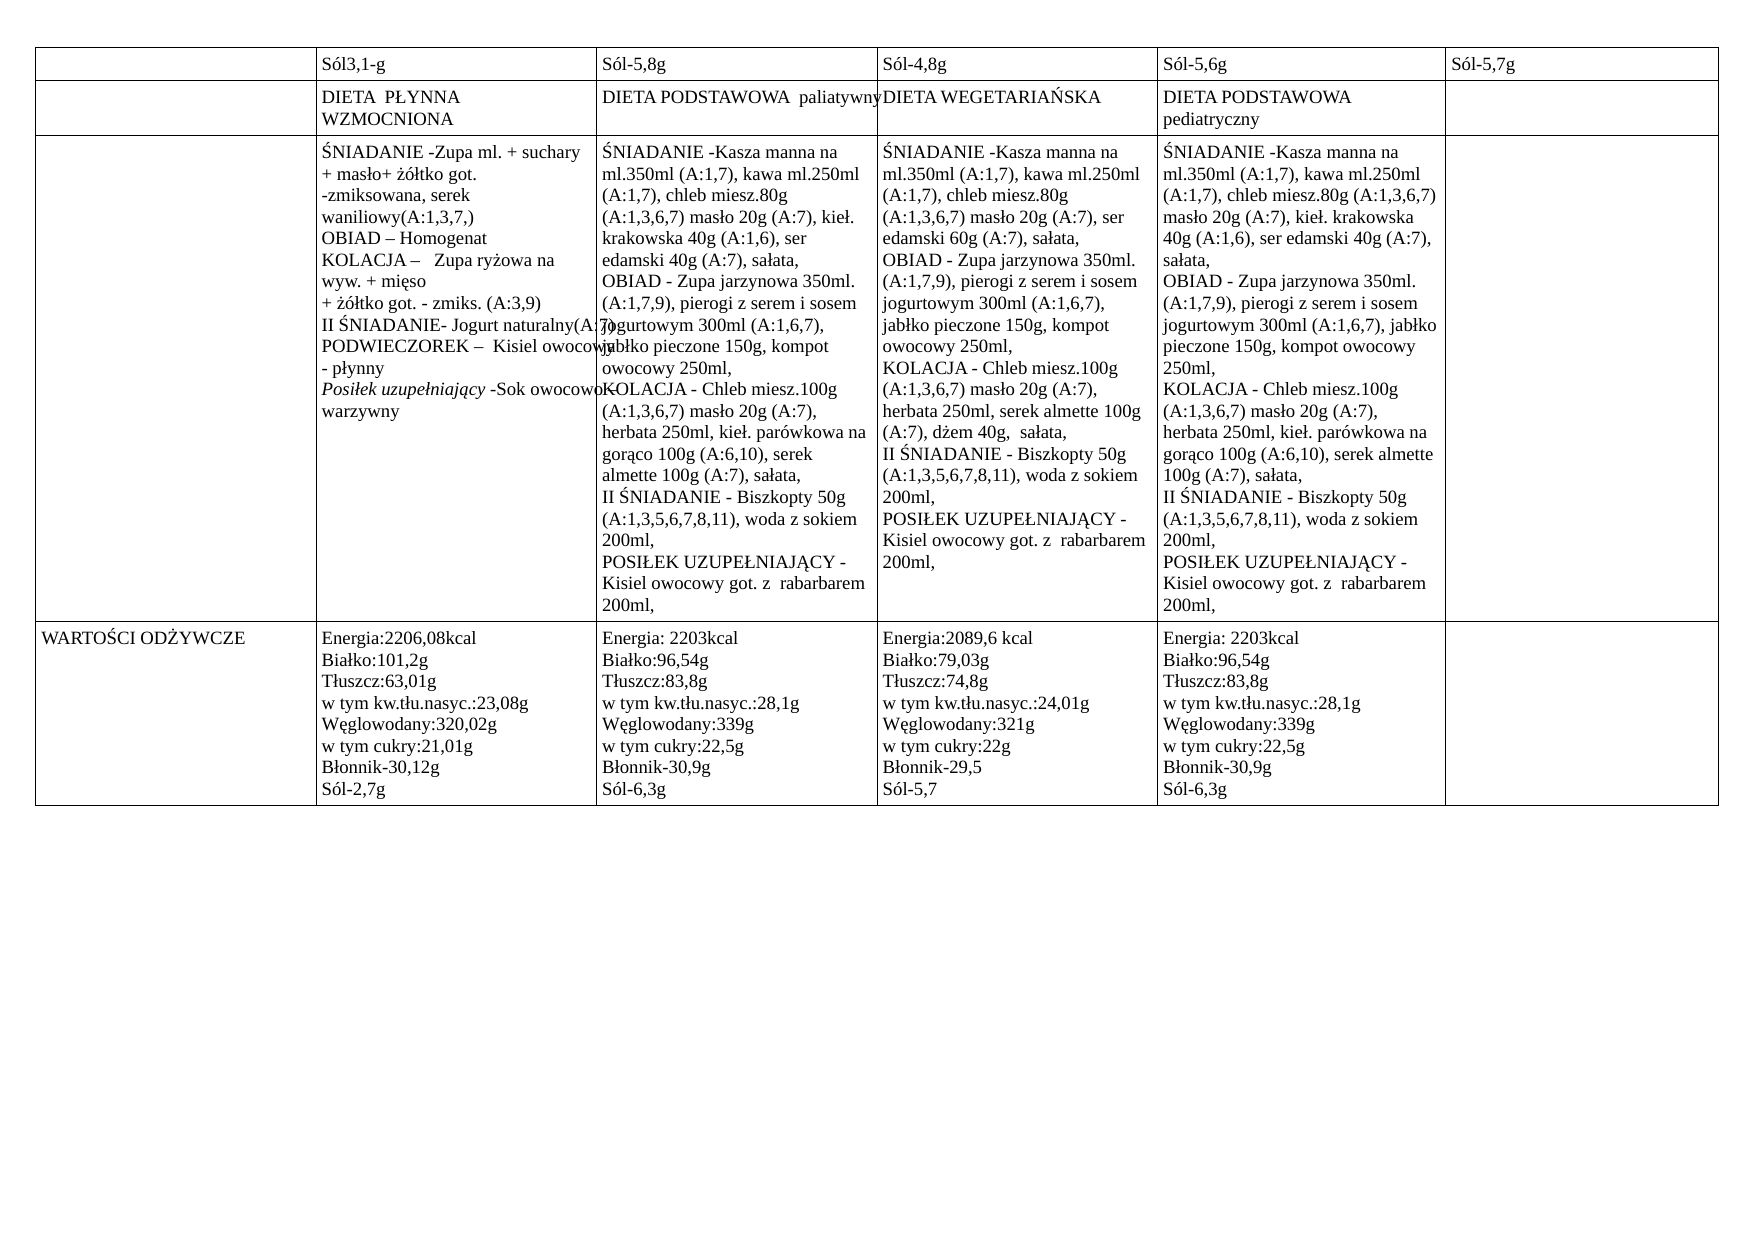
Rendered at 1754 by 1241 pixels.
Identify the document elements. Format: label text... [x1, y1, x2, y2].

table_cell Sól-4,8g [878, 48, 1157, 80]
table_cell Sól-5,8g [597, 48, 877, 80]
table_cell Energia:2089,6 kcal Białko:79,03g Tłuszcz:74,8g w tym kw.tłu.nasyc.:24,01g Węglowodany:321g w tym cukry:22g Błonnik-29,5 Sól-5,7 [878, 622, 1157, 805]
table_cell DIETA PŁYNNA WZMOCNIONA [317, 81, 596, 135]
table_cell [1446, 622, 1718, 805]
table_cell ŚNIADANIE -Kasza manna na ml.350ml (A:1,7), kawa ml.250ml (A:1,7), chleb miesz.80g (A:1,3,6,7) masło 20g (A:7), kieł. krakowska 40g (A:1,6), ser edamski 40g (A:7), sałata, OBIAD - Zupa jarzynowa 350ml. (A:1,7,9), pierogi z serem i sosem jogurtowym 300ml (A:1,6,7), jabłko pieczone 150g, kompot owocowy 250ml, KOLACJA - Chleb miesz.100g (A:1,3,6,7) masło 20g (A:7), herbata 250ml, kieł. parówkowa na gorąco 100g (A:6,10), serek almette 100g (A:7), sałata, II ŚNIADANIE - Biszkopty 50g (A:1,3,5,6,7,8,11), woda z sokiem 200ml, POSIŁEK UZUPEŁNIAJĄCY - Kisiel owocowy got. z rabarbarem 200ml, [597, 136, 877, 621]
table_cell DIETA PODSTAWOWA paliatywny [597, 81, 877, 135]
table_cell [1446, 136, 1718, 621]
table_cell [36, 48, 316, 80]
table_cell DIETA WEGETARIAŃSKA [878, 81, 1157, 135]
table_cell Energia: 2203kcal Białko:96,54g Tłuszcz:83,8g w tym kw.tłu.nasyc.:28,1g Węglowodany:339g w tym cukry:22,5g Błonnik-30,9g Sól-6,3g [597, 622, 877, 805]
table_cell WARTOŚCI ODŻYWCZE [36, 622, 316, 805]
table_cell Energia:2206,08kcal Białko:101,2g Tłuszcz:63,01g w tym kw.tłu.nasyc.:23,08g Węglowodany:320,02g w tym cukry:21,01g Błonnik-30,12g Sól-2,7g [317, 622, 596, 805]
table_cell DIETA PODSTAWOWA pediatryczny [1158, 81, 1445, 135]
table_cell Sól-5,7g [1446, 48, 1718, 80]
table_cell Sól-5,6g [1158, 48, 1445, 80]
table_cell Energia: 2203kcal Białko:96,54g Tłuszcz:83,8g w tym kw.tłu.nasyc.:28,1g Węglowodany:339g w tym cukry:22,5g Błonnik-30,9g Sól-6,3g [1158, 622, 1445, 805]
table_cell ŚNIADANIE -Kasza manna na ml.350ml (A:1,7), kawa ml.250ml (A:1,7), chleb miesz.80g (A:1,3,6,7) masło 20g (A:7), ser edamski 60g (A:7), sałata, OBIAD - Zupa jarzynowa 350ml. (A:1,7,9), pierogi z serem i sosem jogurtowym 300ml (A:1,6,7), jabłko pieczone 150g, kompot owocowy 250ml, KOLACJA - Chleb miesz.100g (A:1,3,6,7) masło 20g (A:7), herbata 250ml, serek almette 100g (A:7), dżem 40g, sałata, II ŚNIADANIE - Biszkopty 50g (A:1,3,5,6,7,8,11), woda z sokiem 200ml, POSIŁEK UZUPEŁNIAJĄCY - Kisiel owocowy got. z rabarbarem 200ml, [878, 136, 1157, 621]
table_cell [1446, 81, 1718, 135]
table_cell [36, 81, 316, 135]
table_cell ŚNIADANIE -Zupa ml. + suchary + masło+ żółtko got. -zmiksowana, serek waniliowy(A:1,3,7,) OBIAD – Homogenat KOLACJA – Zupa ryżowa na wyw. + mięso + żółtko got. - zmiks. (A:3,9) II ŚNIADANIE- Jogurt naturalny(A:7) PODWIECZOREK – Kisiel owocowy - płynny Posiłek uzupełniający -Sok owocowo – warzywny [317, 136, 596, 621]
table_cell Sól3,1-g [317, 48, 596, 80]
table_cell ŚNIADANIE -Kasza manna na ml.350ml (A:1,7), kawa ml.250ml (A:1,7), chleb miesz.80g (A:1,3,6,7) masło 20g (A:7), kieł. krakowska 40g (A:1,6), ser edamski 40g (A:7), sałata, OBIAD - Zupa jarzynowa 350ml. (A:1,7,9), pierogi z serem i sosem jogurtowym 300ml (A:1,6,7), jabłko pieczone 150g, kompot owocowy 250ml, KOLACJA - Chleb miesz.100g (A:1,3,6,7) masło 20g (A:7), herbata 250ml, kieł. parówkowa na gorąco 100g (A:6,10), serek almette 100g (A:7), sałata, II ŚNIADANIE - Biszkopty 50g (A:1,3,5,6,7,8,11), woda z sokiem 200ml, POSIŁEK UZUPEŁNIAJĄCY - Kisiel owocowy got. z rabarbarem 200ml, [1158, 136, 1445, 621]
table_cell [36, 136, 316, 621]
